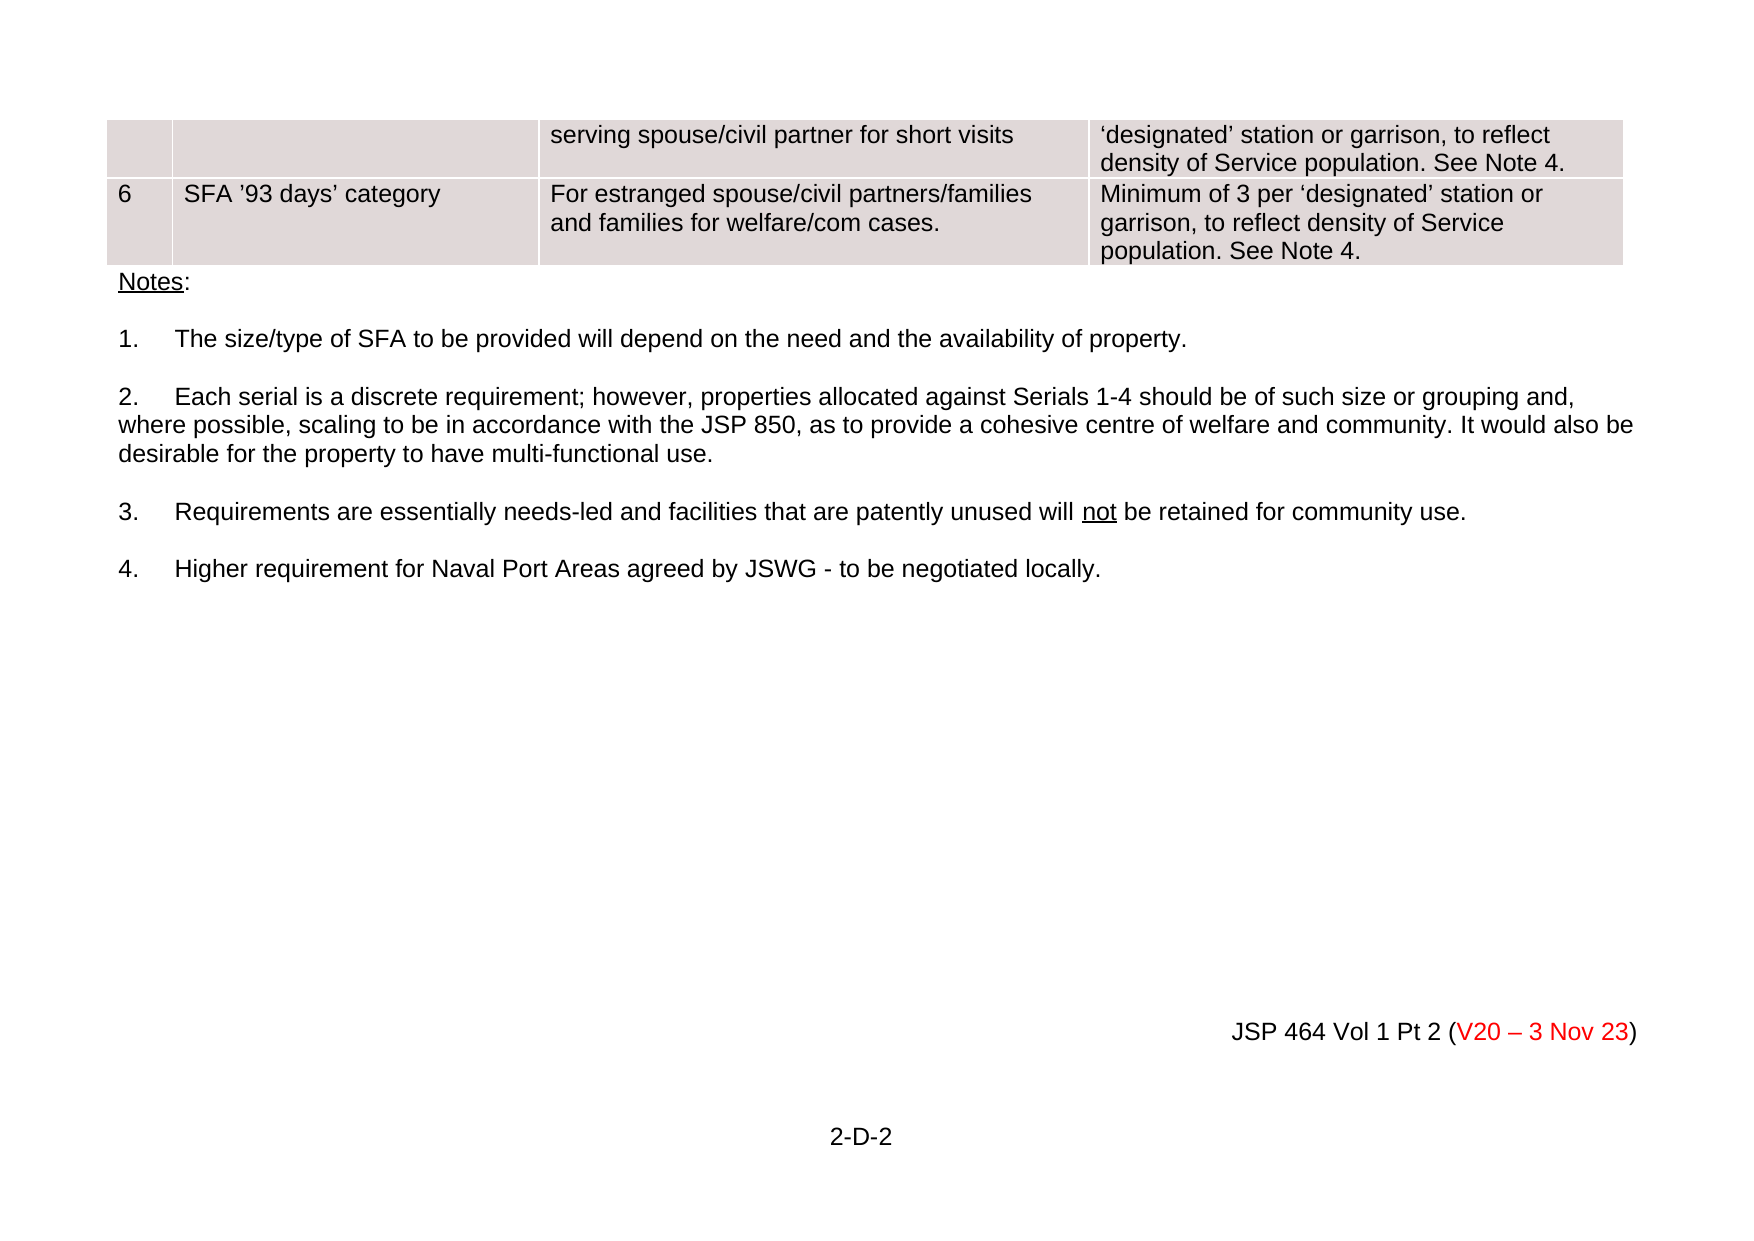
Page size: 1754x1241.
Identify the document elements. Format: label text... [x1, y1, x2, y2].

table_cell 6 [107, 179, 172, 265]
text 4. Higher requirement for Naval Port Areas agreed by JSWG - to be negotiated locally. [118, 554, 1636, 583]
table_cell For estranged spouse/civil partners/families and families for welfare/com cases. [540, 179, 1088, 265]
text Notes: [118, 267, 1636, 295]
table_cell serving spouse/civil partner for short visits [540, 120, 1088, 177]
text 1. The size/type of SFA to be provided will depend on the need and the availability of property. [118, 324, 1636, 353]
text 3. Requirements are essentially needs-led and facilities that are patently unused will not be retained for community use. [118, 497, 1636, 525]
table_cell [173, 120, 538, 177]
table_cell Minimum of 3 per ‘designated’ station or garrison, to reflect density of Service population. See Note 4. [1090, 179, 1623, 265]
table_cell [107, 120, 172, 177]
table_cell SFA ’93 days’ category [173, 179, 538, 265]
table_cell ‘designated’ station or garrison, to reflect density of Service population. See Note 4. [1090, 120, 1623, 177]
text 2. Each serial is a discrete requirement; however, properties allocated against Serials 1-4 should be of such size or grouping and, where possible, scaling to be in accordance with the JSP 850, as to provide a cohesive centre of welfare and community. It would also be desirable for the property to have multi-functional use. [118, 382, 1636, 468]
